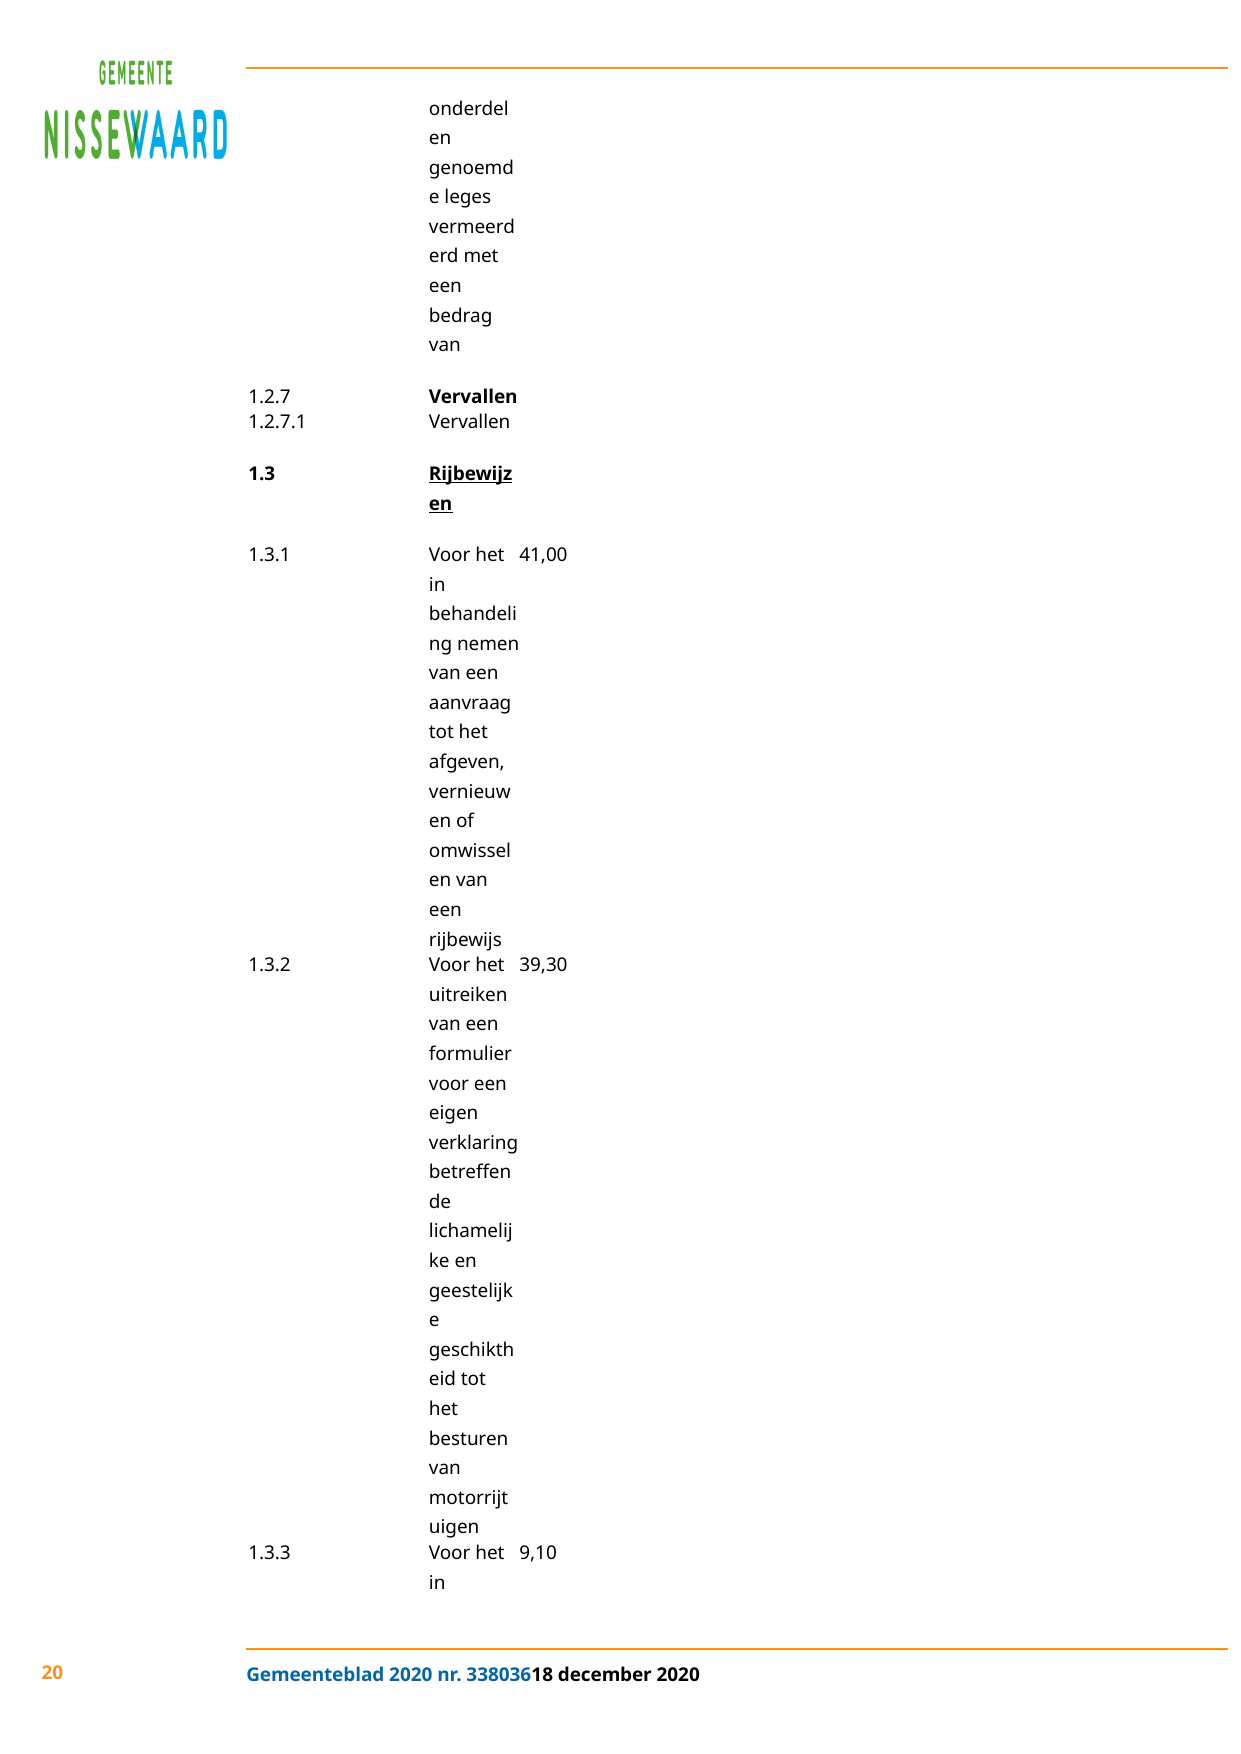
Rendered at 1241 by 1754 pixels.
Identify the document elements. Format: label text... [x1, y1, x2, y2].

table_cell Voor het uitreiken van een formulier voor een eigen verklaring betreffende lichamelijke en geestelijke geschiktheid tot het besturen van motorrijtuigen [429, 951, 519, 1539]
table_cell [338, 95, 429, 357]
table_cell [338, 357, 429, 383]
table_cell 1.3 [248, 460, 338, 515]
table_cell 1.3.3 [248, 1539, 338, 1594]
table_cell [519, 434, 609, 460]
table_cell 39,30 [519, 951, 609, 1539]
table_cell [519, 383, 609, 409]
table_cell Rijbewijzen [429, 460, 519, 515]
table_cell [248, 357, 338, 383]
table_cell 1.3.2 [248, 951, 338, 1539]
table_cell 1.2.7 [248, 383, 338, 409]
table_cell onderdelen genoemde leges vermeerderd met een bedrag van [429, 95, 519, 357]
table_cell [338, 460, 429, 515]
table_cell [338, 383, 429, 409]
table_cell [429, 357, 519, 383]
table_cell 9,10 [519, 1539, 609, 1594]
table_cell 1.2.7.1 [248, 409, 338, 434]
table_cell 1.3.1 [248, 541, 338, 951]
table_cell Voor het in behandeling nemen van een aanvraag tot het afgeven, vernieuwen of omwisselen van een rijbewijs [429, 541, 519, 951]
table_cell [248, 515, 338, 541]
table_cell 41,00 [519, 541, 609, 951]
table_cell [248, 434, 338, 460]
table_cell [519, 515, 609, 541]
picture [41, 47, 231, 172]
table_cell [338, 515, 429, 541]
table_cell [519, 460, 609, 515]
table_cell [519, 409, 609, 434]
table_cell Vervallen [429, 383, 519, 409]
table_cell [429, 515, 519, 541]
table_cell [519, 95, 609, 357]
table_cell [338, 434, 429, 460]
table_cell [338, 951, 429, 1539]
table_cell [429, 434, 519, 460]
table_cell [519, 357, 609, 383]
table_cell Voor het in [429, 1539, 519, 1594]
table_cell Vervallen [429, 409, 519, 434]
table_cell [338, 1539, 429, 1594]
table_cell [338, 409, 429, 434]
table_cell [248, 95, 338, 357]
table_cell [338, 541, 429, 951]
